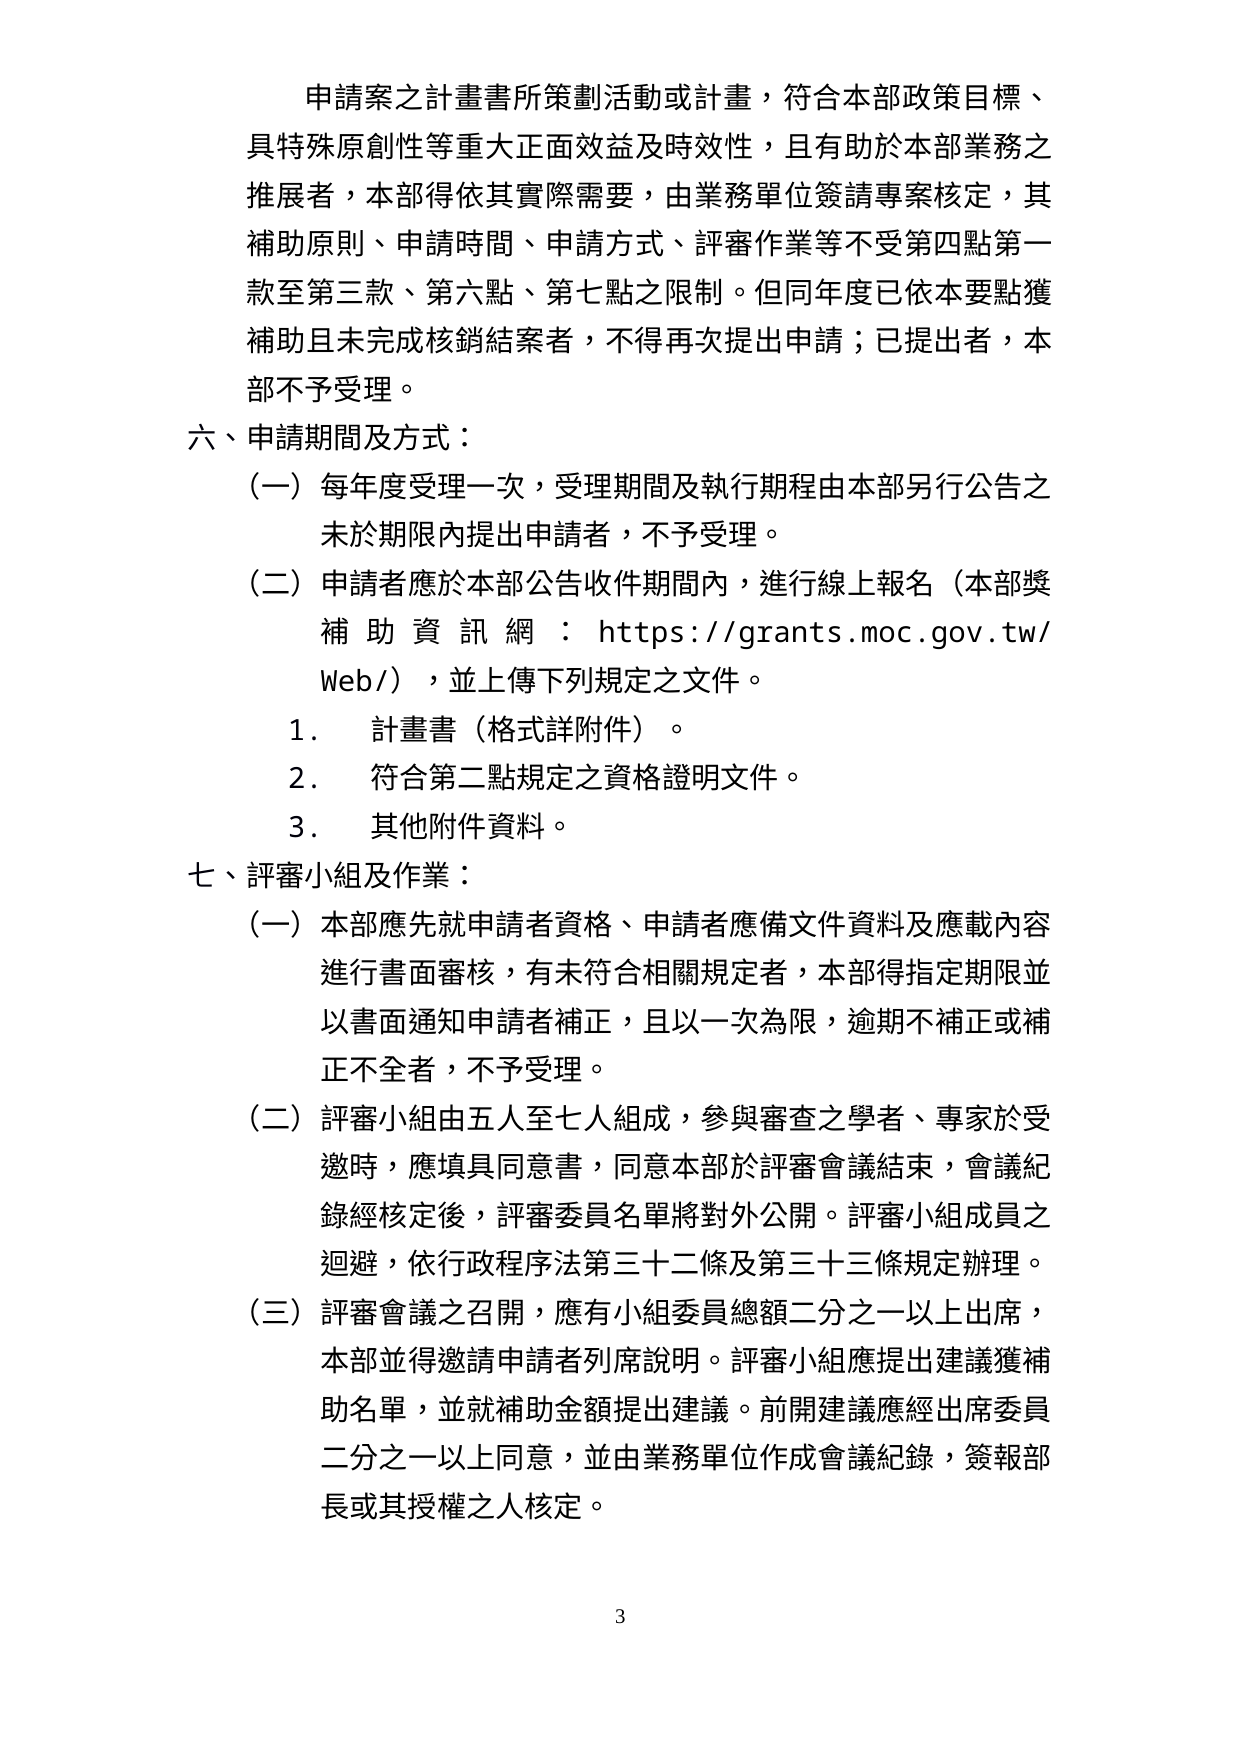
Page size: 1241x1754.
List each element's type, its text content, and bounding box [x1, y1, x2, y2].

list 符合第二點規定之資格證明文件。 [288, 755, 1053, 797]
list 評審小組及作業： [187, 853, 1053, 895]
list 每年度受理一次，受理期間及執行期程由本部另行公告之，未於期限內提出申請者，不予受理。 [232, 463, 1053, 554]
list 申請者應於本部公告收件期間內，進行線上報名（本部獎補助資訊網：https://grants.moc.gov.tw/Web/），並上傳下列規定之文件。 [232, 560, 1053, 700]
list 本部應先就申請者資格、申請者應備文件資料及應載內容進行書面審核，有未符合相關規定者，本部得指定期限並以書面通知申請者補正，且以一次為限，逾期不補正或補正不全者，不予受理。 [232, 901, 1053, 1089]
list 評審會議之召開，應有小組委員總額二分之一以上出席，本部並得邀請申請者列席說明。評審小組應提出建議獲補助名單，並就補助金額提出建議。前開建議應經出席委員二分之一以上同意，並由業務單位作成會議紀錄，簽報部長或其授權之人核定。 [232, 1289, 1053, 1526]
list 評審小組由五人至七人組成，參與審查之學者、專家於受邀時，應填具同意書，同意本部於評審會議結束，會議紀錄經核定後，評審委員名單將對外公開。評審小組成員之迴避，依行政程序法第三十二條及第三十三條規定辦理。 [232, 1095, 1053, 1283]
list 計畫書（格式詳附件）。 [288, 706, 1053, 749]
list 申請期間及方式： [187, 415, 1053, 457]
text 申請案之計畫書所策劃活動或計畫，符合本部政策目標、具特殊原創性等重大正面效益及時效性，且有助於本部業務之推展者，本部得依其實際需要，由業務單位簽請專案核定，其補助原則、申請時間、申請方式、評審作業等不受第四點第一款至第三款、第六點、第七點之限制。但同年度已依本要點獲補助且未完成核銷結案者，不得再次提出申請；已提出者，本部不予受理。 [246, 75, 1053, 408]
list 其他附件資料。 [288, 804, 1053, 846]
